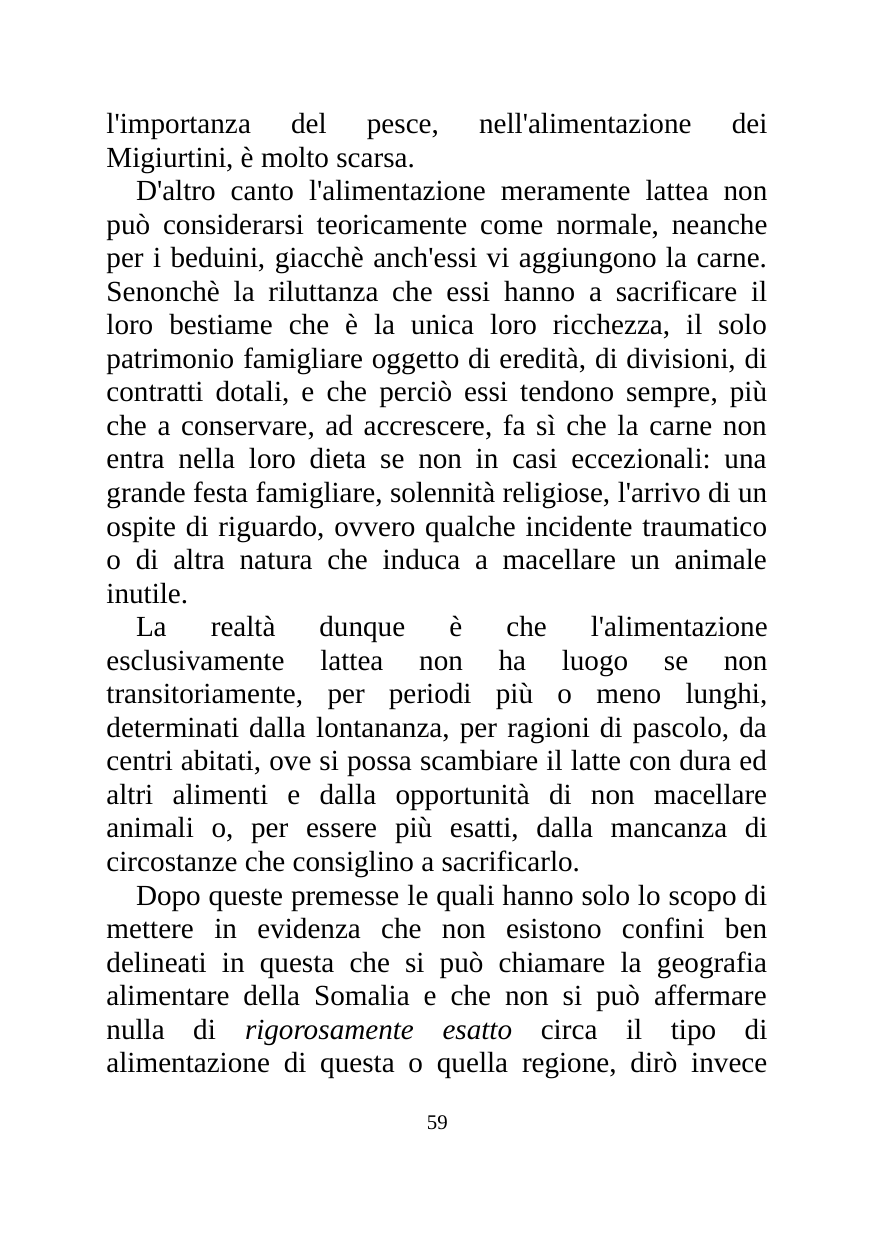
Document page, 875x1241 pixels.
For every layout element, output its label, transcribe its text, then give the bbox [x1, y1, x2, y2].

text l'importanza del pesce, nell'alimentazione dei Migiurtini, è molto scarsa. [106, 106, 768, 173]
text Dopo queste premesse le quali hanno solo lo scopo di mettere in evidenza che non esistono confini ben delineati in questa che si può chiamare la geografia alimentare della Somalia e che non si può affermare nulla di rigorosamente esatto circa il tipo di alimentazione di questa o quella regione, dirò invece [106, 878, 768, 1079]
text D'altro canto l'alimentazione meramente lattea non può considerarsi teoricamente come normale, neanche per i beduini, giacchè anch'essi vi aggiungono la carne. Senonchè la riluttanza che essi hanno a sacrificare il loro bestiame che è la unica loro ricchezza, il solo patrimonio famigliare oggetto di eredità, di divisioni, di contratti dotali, e che perciò essi tendono sempre, più che a conservare, ad accrescere, fa sì che la carne non entra nella loro dieta se non in casi eccezionali: una grande festa famigliare, solennità religiose, l'arrivo di un ospite di riguardo, ovvero qualche incidente traumatico o di altra natura che induca a macellare un animale inutile. [106, 173, 768, 609]
text La realtà dunque è che l'alimentazione esclusivamente lattea non ha luogo se non transitoriamente, per periodi più o meno lunghi, determinati dalla lontananza, per ragioni di pascolo, da centri abitati, ove si possa scambiare il latte con dura ed altri alimenti e dalla opportunità di non macellare animali o, per essere più esatti, dalla mancanza di circostanze che consiglino a sacrificarlo. [106, 609, 768, 878]
